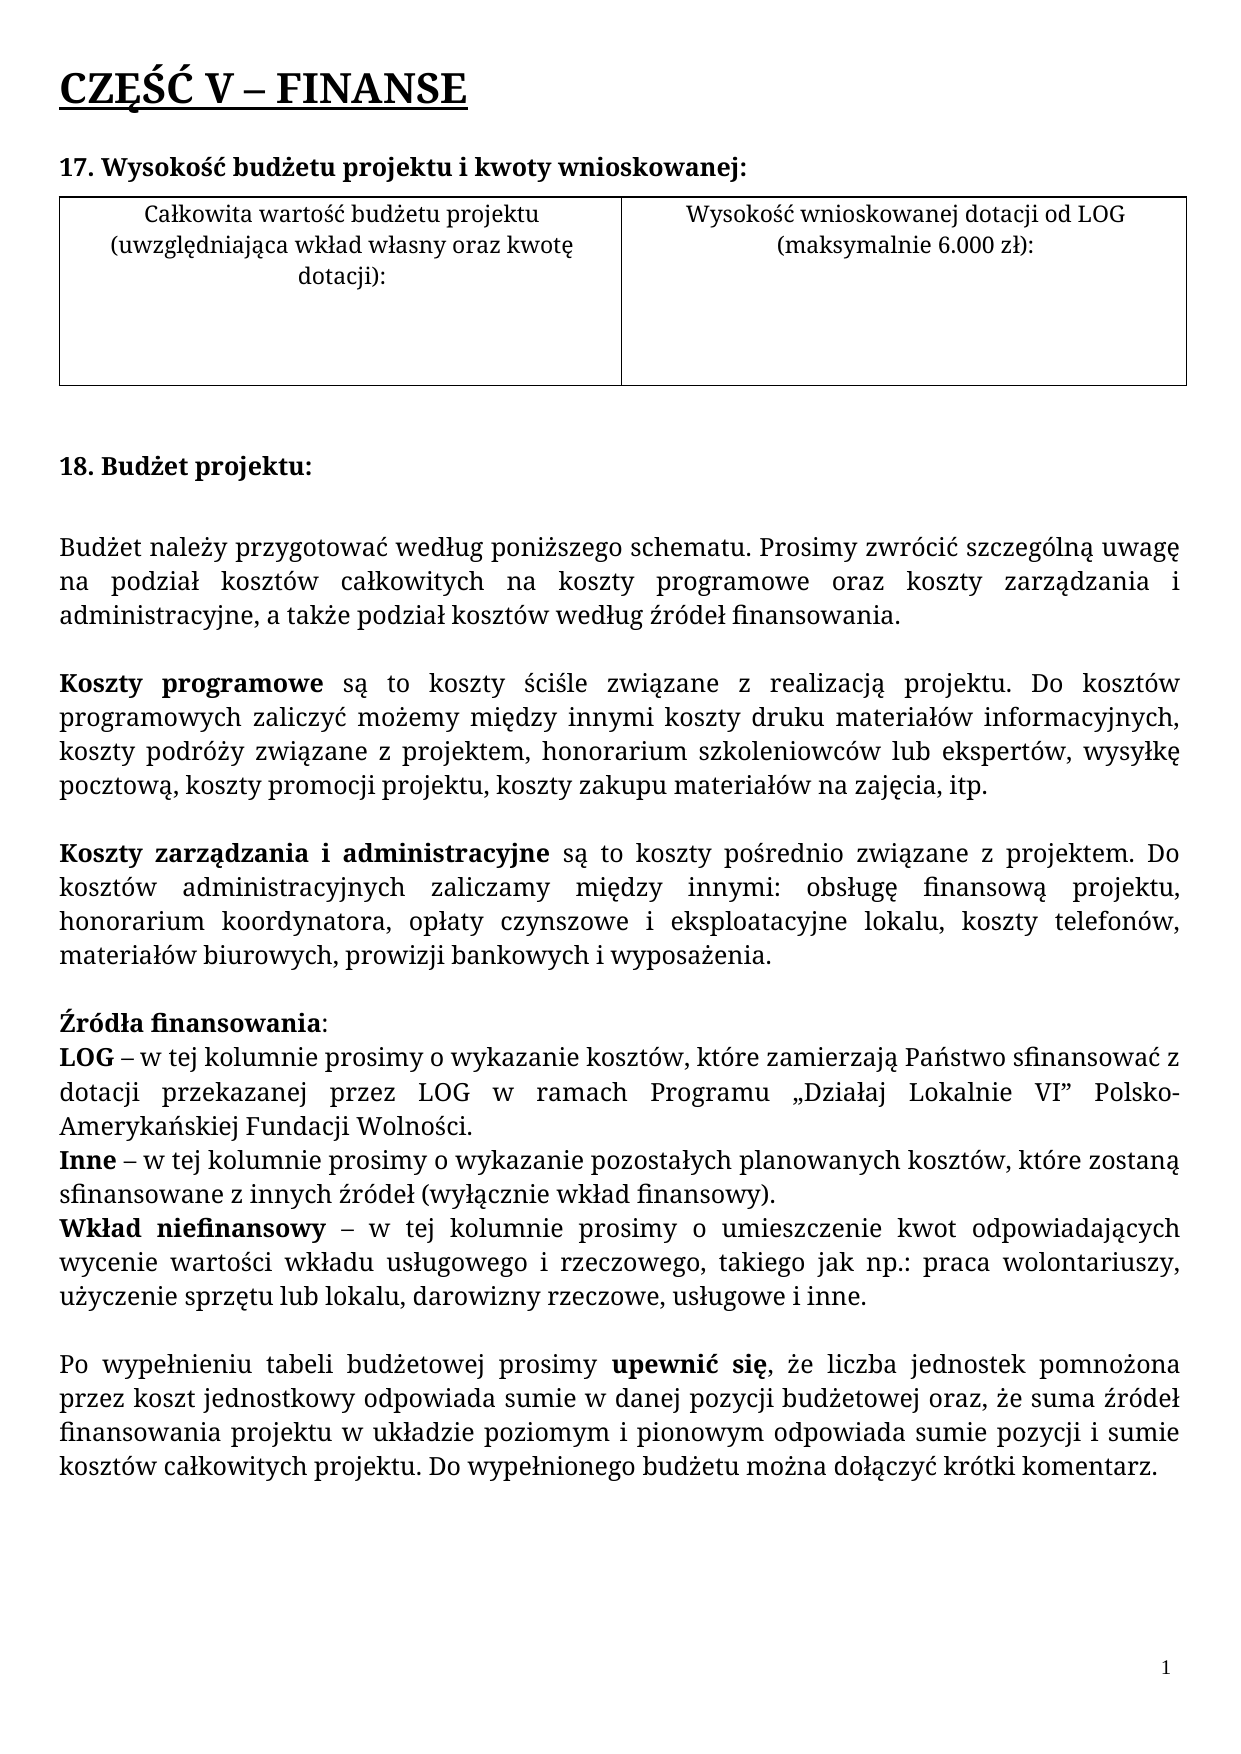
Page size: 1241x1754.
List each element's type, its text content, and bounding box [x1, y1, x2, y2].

text Koszty zarządzania i administracyjne są to koszty pośrednio związane z projektem. Do kosztów administracyjnych zaliczamy między innymi: obsługę finansową projektu, honorarium koordynatora, opłaty czynszowe i eksploatacyjne lokalu, koszty telefonów, materiałów biurowych, prowizji bankowych i wyposażenia. [59, 836, 1181, 972]
text CZĘŚĆ V – FINANSE [59, 59, 1181, 116]
text Po wypełnieniu tabeli budżetowej prosimy upewnić się, że liczba jednostek pomnożona przez koszt jednostkowy odpowiada sumie w danej pozycji budżetowej oraz, że suma źródeł finansowania projektu w układzie poziomym i pionowym odpowiada sumie pozycji i sumie kosztów całkowitych projektu. Do wypełnionego budżetu można dołączyć krótki komentarz. [59, 1347, 1181, 1483]
text 17. Wysokość budżetu projektu i kwoty wnioskowanej: [59, 150, 1181, 184]
text Koszty programowe są to koszty ściśle związane z realizacją projektu. Do kosztów programowych zaliczyć możemy między innymi koszty druku materiałów informacyjnych, koszty podróży związane z projektem, honorarium szkoleniowców lub ekspertów, wysyłkę pocztową, koszty promocji projektu, koszty zakupu materiałów na zajęcia, itp. [59, 665, 1181, 802]
subtitle LOG – w tej kolumnie prosimy o wykazanie kosztów, które zamierzają Państwo sfinansować z dotacji przekazanej przez LOG w ramach Programu „Działaj Lokalnie VI” Polsko-Amerykańskiej Fundacji Wolności. [59, 1040, 1181, 1142]
text 18. Budżet projektu: [59, 448, 1181, 483]
text Budżet należy przygotować według poniższego schematu. Prosimy zwrócić szczególną uwagę na podział kosztów całkowitych na koszty programowe oraz koszty zarządzania i administracyjne, a także podział kosztów według źródeł finansowania. [59, 529, 1181, 631]
subtitle Inne – w tej kolumnie prosimy o wykazanie pozostałych planowanych kosztów, które zostaną sfinansowane z innych źródeł (wyłącznie wkład finansowy). [59, 1142, 1181, 1210]
subtitle Źródła finansowania: [59, 1006, 1181, 1040]
table_header Wysokość wnioskowanej dotacji od LOG (maksymalnie 6.000 zł): [622, 198, 1186, 385]
text Wkład niefinansowy – w tej kolumnie prosimy o umieszczenie kwot odpowiadających wycenie wartości wkładu usługowego i rzeczowego, takiego jak np.: praca wolontariuszy, użyczenie sprzętu lub lokalu, darowizny rzeczowe, usługowe i inne. [59, 1210, 1181, 1313]
table_header Całkowita wartość budżetu projektu (uwzględniająca wkład własny oraz kwotę dotacji): [60, 198, 621, 385]
